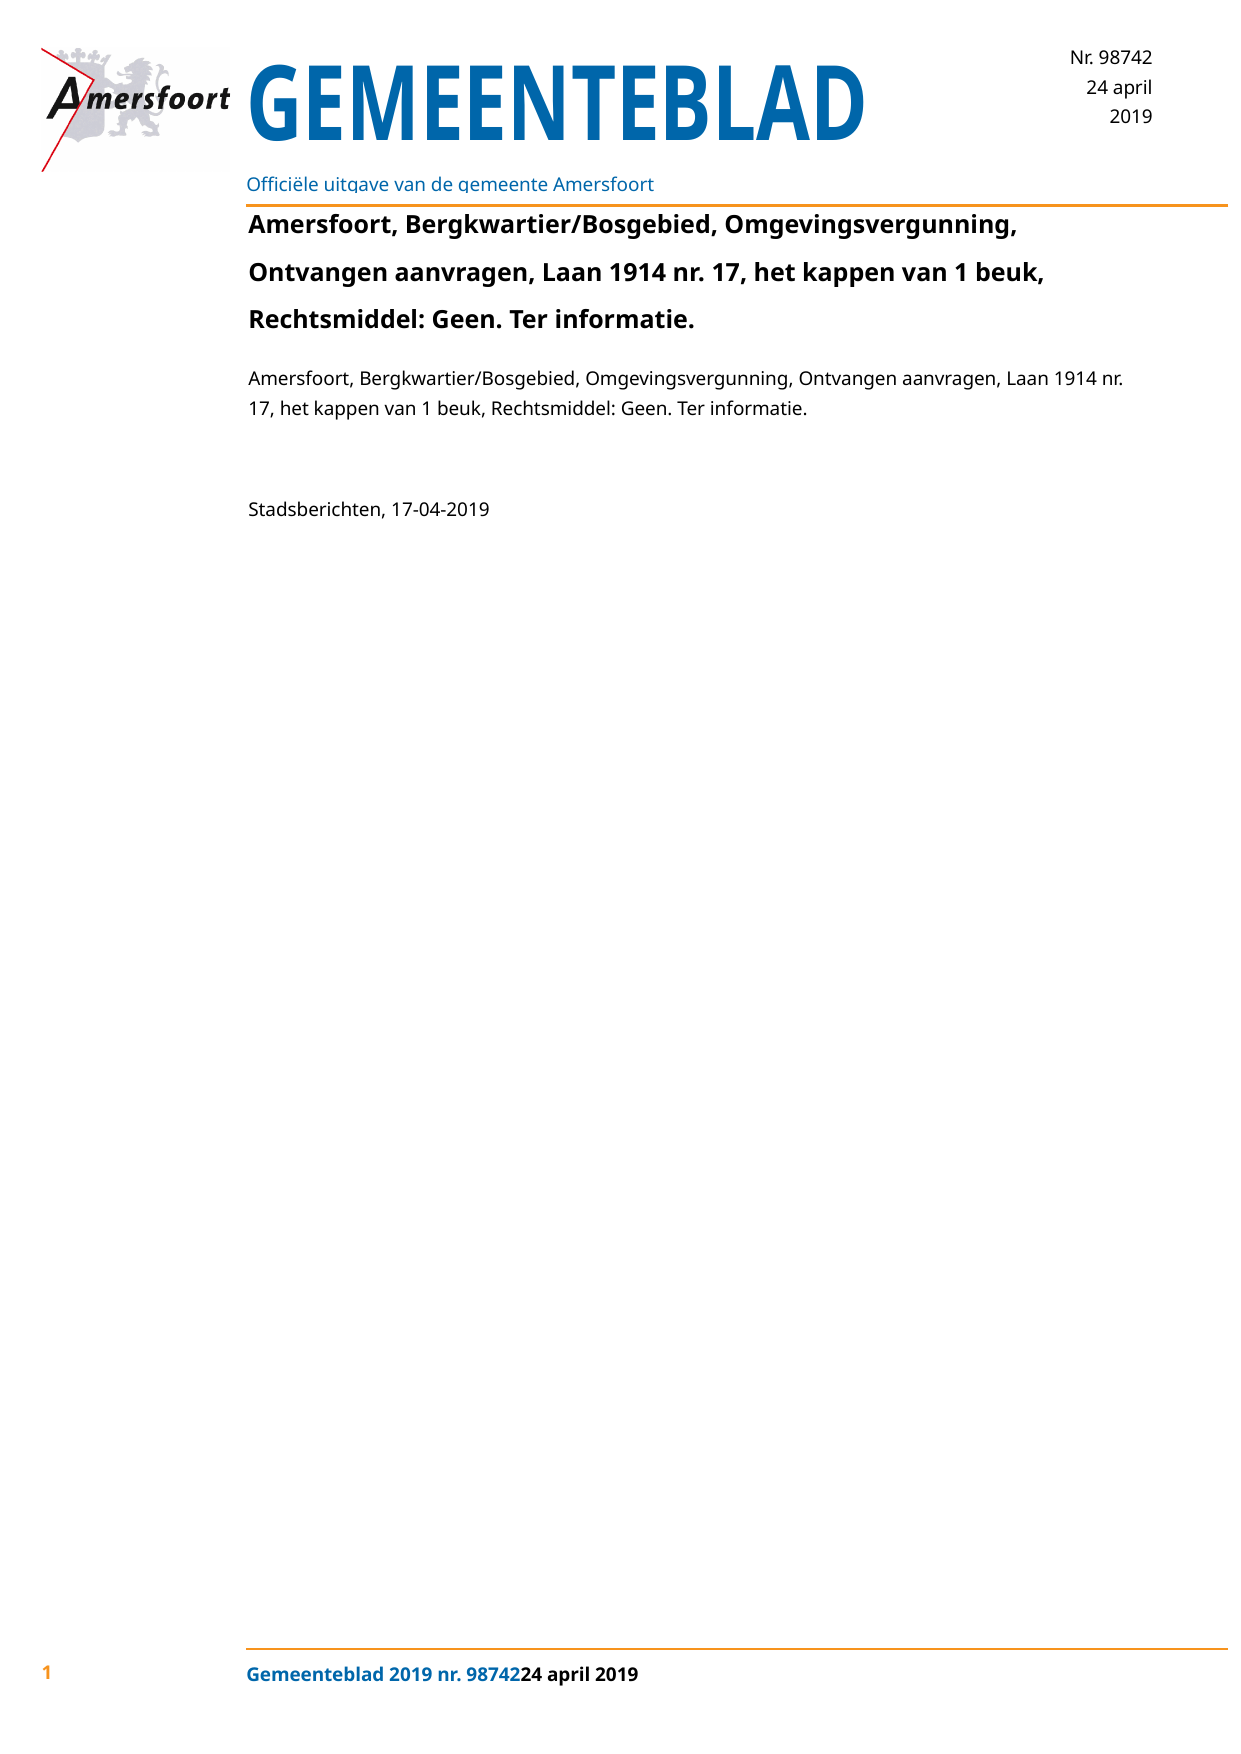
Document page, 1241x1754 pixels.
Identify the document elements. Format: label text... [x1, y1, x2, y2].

text Amersfoort, Bergkwartier/Bosgebied, Omgevingsvergunning, Ontvangen aanvragen, Laan 1914 nr. 17, het kappen van 1 beuk, Rechtsmiddel: Geen. Ter informatie. [248, 366, 1152, 421]
text Amersfoort, Bergkwartier/Bosgebied, Omgevingsvergunning, Ontvangen aanvragen, Laan 1914 nr. 17, het kappen van 1 beuk, Rechtsmiddel: Geen. Ter informatie. [248, 207, 1152, 336]
picture [41, 47, 231, 172]
text Stadsberichten, 17-04-2019 [248, 496, 1152, 522]
